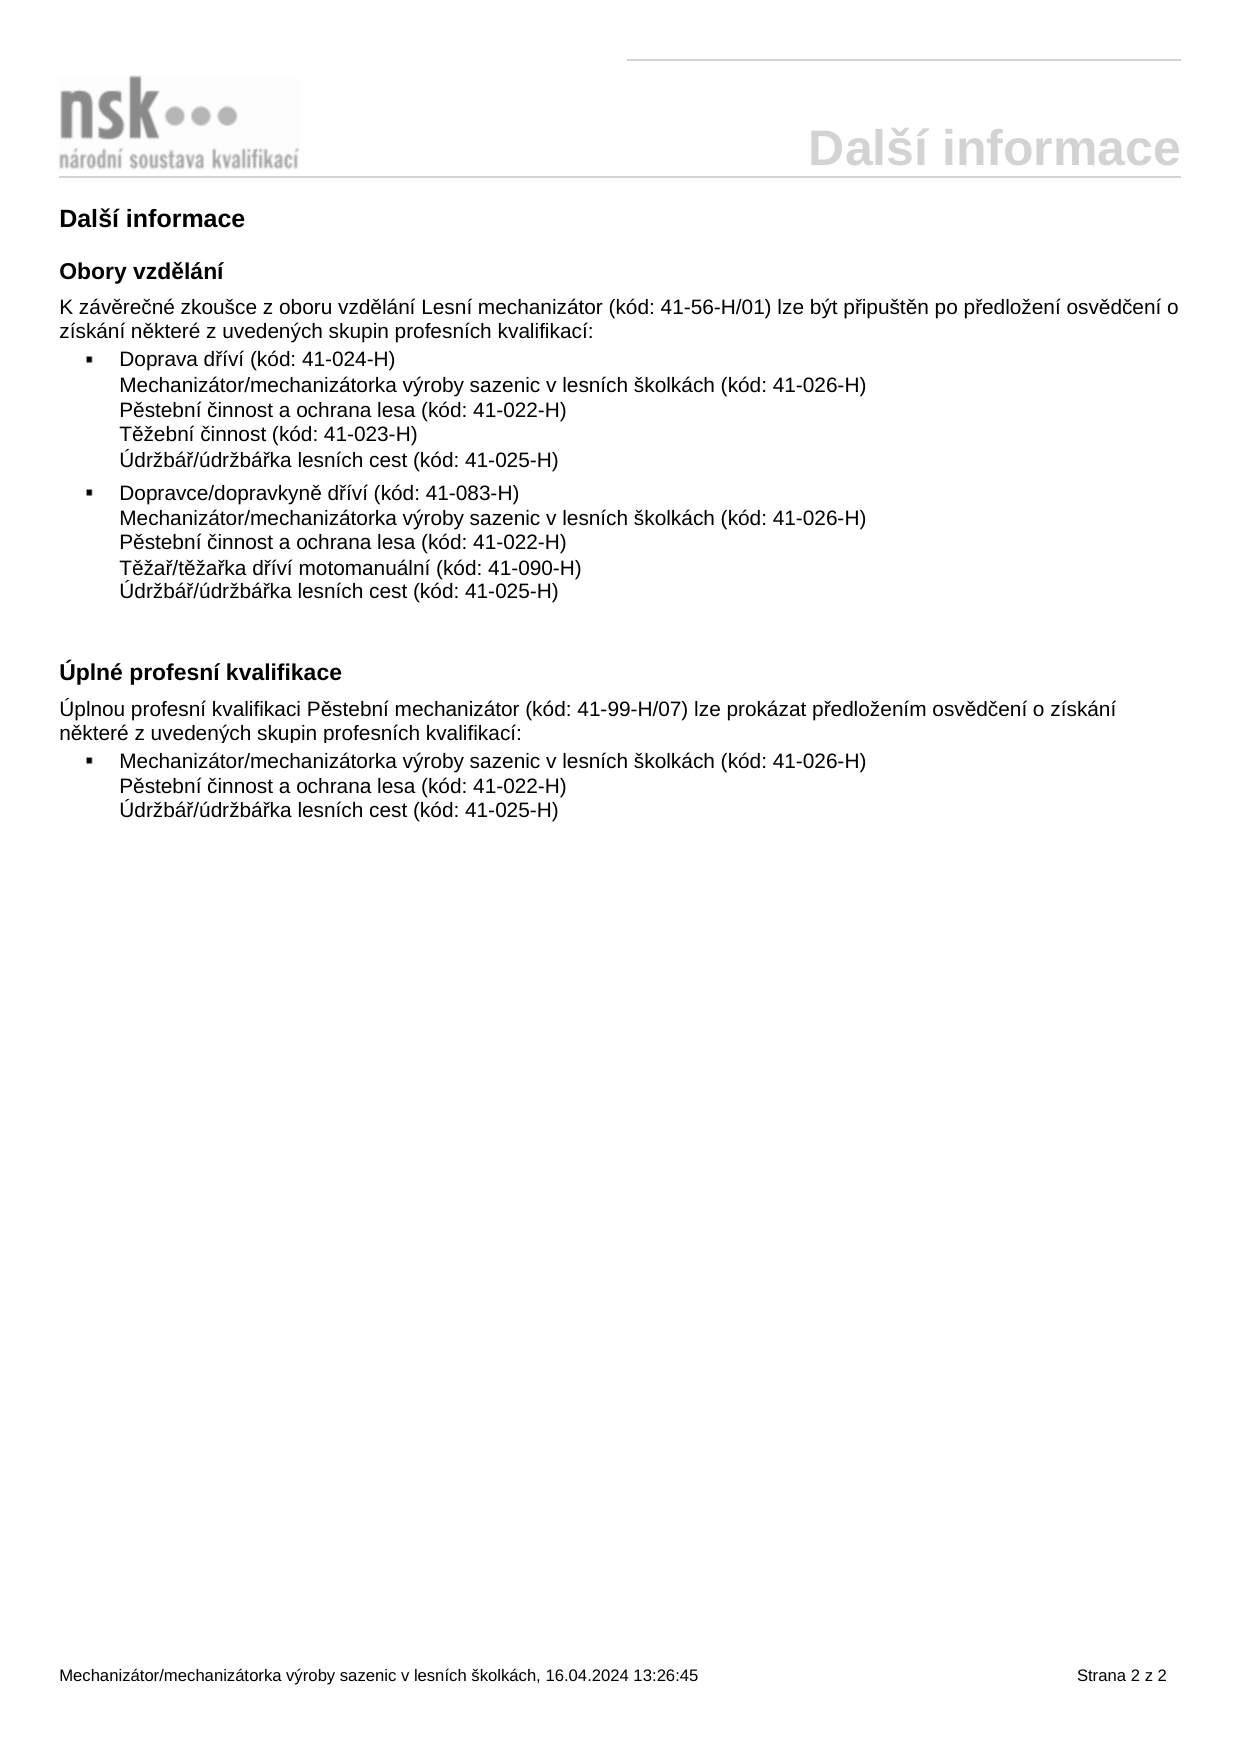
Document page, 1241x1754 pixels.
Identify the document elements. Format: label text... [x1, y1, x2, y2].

table_cell [59, 178, 1181, 194]
table_cell [482, 472, 619, 481]
table_cell [1167, 1407, 1181, 1658]
table_cell [1167, 824, 1181, 855]
table_cell [59, 506, 119, 530]
table_cell [627, 1407, 861, 1658]
table_cell [1167, 855, 1181, 1155]
table_cell [119, 343, 482, 347]
table_cell [59, 855, 119, 1155]
table_cell [59, 824, 119, 855]
table_cell [627, 636, 861, 648]
table_cell [59, 555, 119, 579]
table_cell [482, 605, 619, 636]
table_cell [1167, 194, 1181, 200]
table_cell [482, 824, 619, 855]
table_cell [619, 1155, 627, 1407]
table_cell [119, 194, 482, 200]
picture [59, 480, 119, 505]
table_cell [627, 855, 861, 1155]
table_cell [59, 798, 119, 824]
picture [59, 748, 119, 773]
table_cell [1167, 1155, 1181, 1407]
table_cell Pěstební činnost a ochrana lesa (kód: 41-022-H) [119, 530, 1181, 555]
table_cell [861, 1155, 1167, 1407]
table_cell [482, 194, 619, 200]
table_cell [619, 824, 627, 855]
table_cell Těžební činnost (kód: 41-023-H) [119, 422, 1181, 448]
table_cell Mechanizátor/mechanizátorka výroby sazenic v lesních školkách, 16.04.2024 13:26:45 [59, 1658, 861, 1694]
table_cell [627, 343, 861, 347]
table_cell [627, 472, 861, 481]
table_cell [482, 855, 619, 1155]
table_cell [627, 743, 861, 749]
table_cell Pěstební činnost a ochrana lesa (kód: 41-022-H) [119, 774, 1181, 798]
table_cell [119, 1155, 482, 1407]
table_cell [119, 472, 482, 481]
table_cell Úplnou profesní kvalifikaci Pěstební mechanizátor (kód: 41-99-H/07) lze prokázat předložením osvědčení o získání některé z uvedených skupin profesních kvalifikací: [59, 696, 1181, 743]
table_cell [59, 743, 119, 748]
table_cell K závěrečné zkoušce z oboru vzdělání Lesní mechanizátor (kód: 41-56-H/01) lze být připuštěn po předložení osvědčení o získání některé z uvedených skupin profesních kvalifikací: [59, 295, 1181, 343]
table_cell [619, 605, 627, 636]
table_cell [59, 171, 119, 176]
table_cell Dopravce/dopravkyně dříví (kód: 41-083-H) [119, 481, 1181, 506]
table_cell [1167, 636, 1181, 648]
table_cell [1167, 605, 1181, 636]
table_cell [619, 472, 627, 481]
table_cell [482, 743, 619, 749]
table_cell Obory vzdělání [59, 248, 1181, 295]
table_cell [619, 1407, 627, 1658]
table_cell [1167, 343, 1181, 347]
table_cell [619, 236, 627, 248]
table_cell [119, 636, 482, 648]
table_cell [59, 236, 119, 248]
table_cell [482, 1407, 619, 1658]
table_cell [59, 579, 119, 605]
table_cell Úplné profesní kvalifikace [59, 648, 1181, 696]
table_cell Doprava dříví (kód: 41-024-H) [119, 347, 1181, 373]
table_cell [619, 743, 627, 749]
table_cell [1167, 236, 1181, 248]
table_cell [627, 605, 861, 636]
table_cell [619, 170, 627, 176]
table_cell [119, 1407, 482, 1658]
table_cell Mechanizátor/mechanizátorka výroby sazenic v lesních školkách (kód: 41-026-H) [119, 506, 1181, 530]
table_cell [627, 194, 861, 200]
table_cell Mechanizátor/mechanizátorka výroby sazenic v lesních školkách (kód: 41-026-H) [119, 373, 1181, 398]
table_cell Další informace [627, 61, 1181, 176]
table_cell [1167, 472, 1181, 481]
table_cell [861, 743, 1167, 749]
table_cell [59, 530, 119, 555]
table_cell [861, 194, 1167, 200]
table_cell [59, 636, 119, 648]
table_cell [119, 605, 482, 636]
table_cell [482, 343, 619, 347]
table_cell [619, 855, 627, 1155]
table_cell [59, 1155, 119, 1407]
table_cell [119, 171, 482, 176]
table_cell [619, 194, 627, 200]
table_cell [59, 343, 119, 347]
table_cell [861, 824, 1167, 855]
table_cell [482, 1155, 619, 1407]
table_cell [59, 774, 119, 798]
table_cell [482, 236, 619, 248]
table_cell [119, 743, 482, 749]
table_cell [59, 373, 119, 398]
table_cell [59, 194, 119, 200]
table_cell [627, 1155, 861, 1407]
table_cell Pěstební činnost a ochrana lesa (kód: 41-022-H) [119, 398, 1181, 422]
table_cell Další informace [59, 200, 1181, 236]
table_cell [1167, 1658, 1181, 1694]
table_cell [861, 472, 1167, 481]
table_cell Údržbář/údržbářka lesních cest (kód: 41-025-H) [119, 448, 1181, 472]
table_cell [59, 605, 119, 636]
table_cell [59, 472, 119, 480]
table_cell [119, 236, 482, 248]
table_cell [861, 343, 1167, 347]
table_cell [1167, 743, 1181, 749]
table_cell [482, 636, 619, 648]
table_cell [119, 855, 482, 1155]
table_cell [59, 1407, 119, 1658]
table_cell [59, 448, 119, 472]
table_cell [59, 422, 119, 448]
table_cell Strana 2 z 2 [861, 1658, 1167, 1694]
table_cell [861, 1407, 1167, 1658]
table_cell [119, 824, 482, 855]
table_cell [619, 636, 627, 648]
table_cell [59, 398, 119, 422]
picture [59, 347, 119, 372]
table_cell Údržbář/údržbářka lesních cest (kód: 41-025-H) [119, 798, 1181, 824]
table_cell [861, 636, 1167, 648]
table_cell [861, 236, 1167, 248]
picture [58, 59, 620, 171]
table_cell Těžař/těžařka dříví motomanuální (kód: 41-090-H) [119, 555, 1181, 579]
table_cell [627, 824, 861, 855]
table_cell [620, 59, 627, 170]
table_cell [861, 605, 1167, 636]
table_cell [861, 855, 1167, 1155]
table_cell [627, 236, 861, 248]
table_cell Mechanizátor/mechanizátorka výroby sazenic v lesních školkách (kód: 41-026-H) [119, 749, 1181, 774]
table_cell Údržbář/údržbářka lesních cest (kód: 41-025-H) [119, 579, 1181, 605]
table_cell [482, 171, 619, 176]
